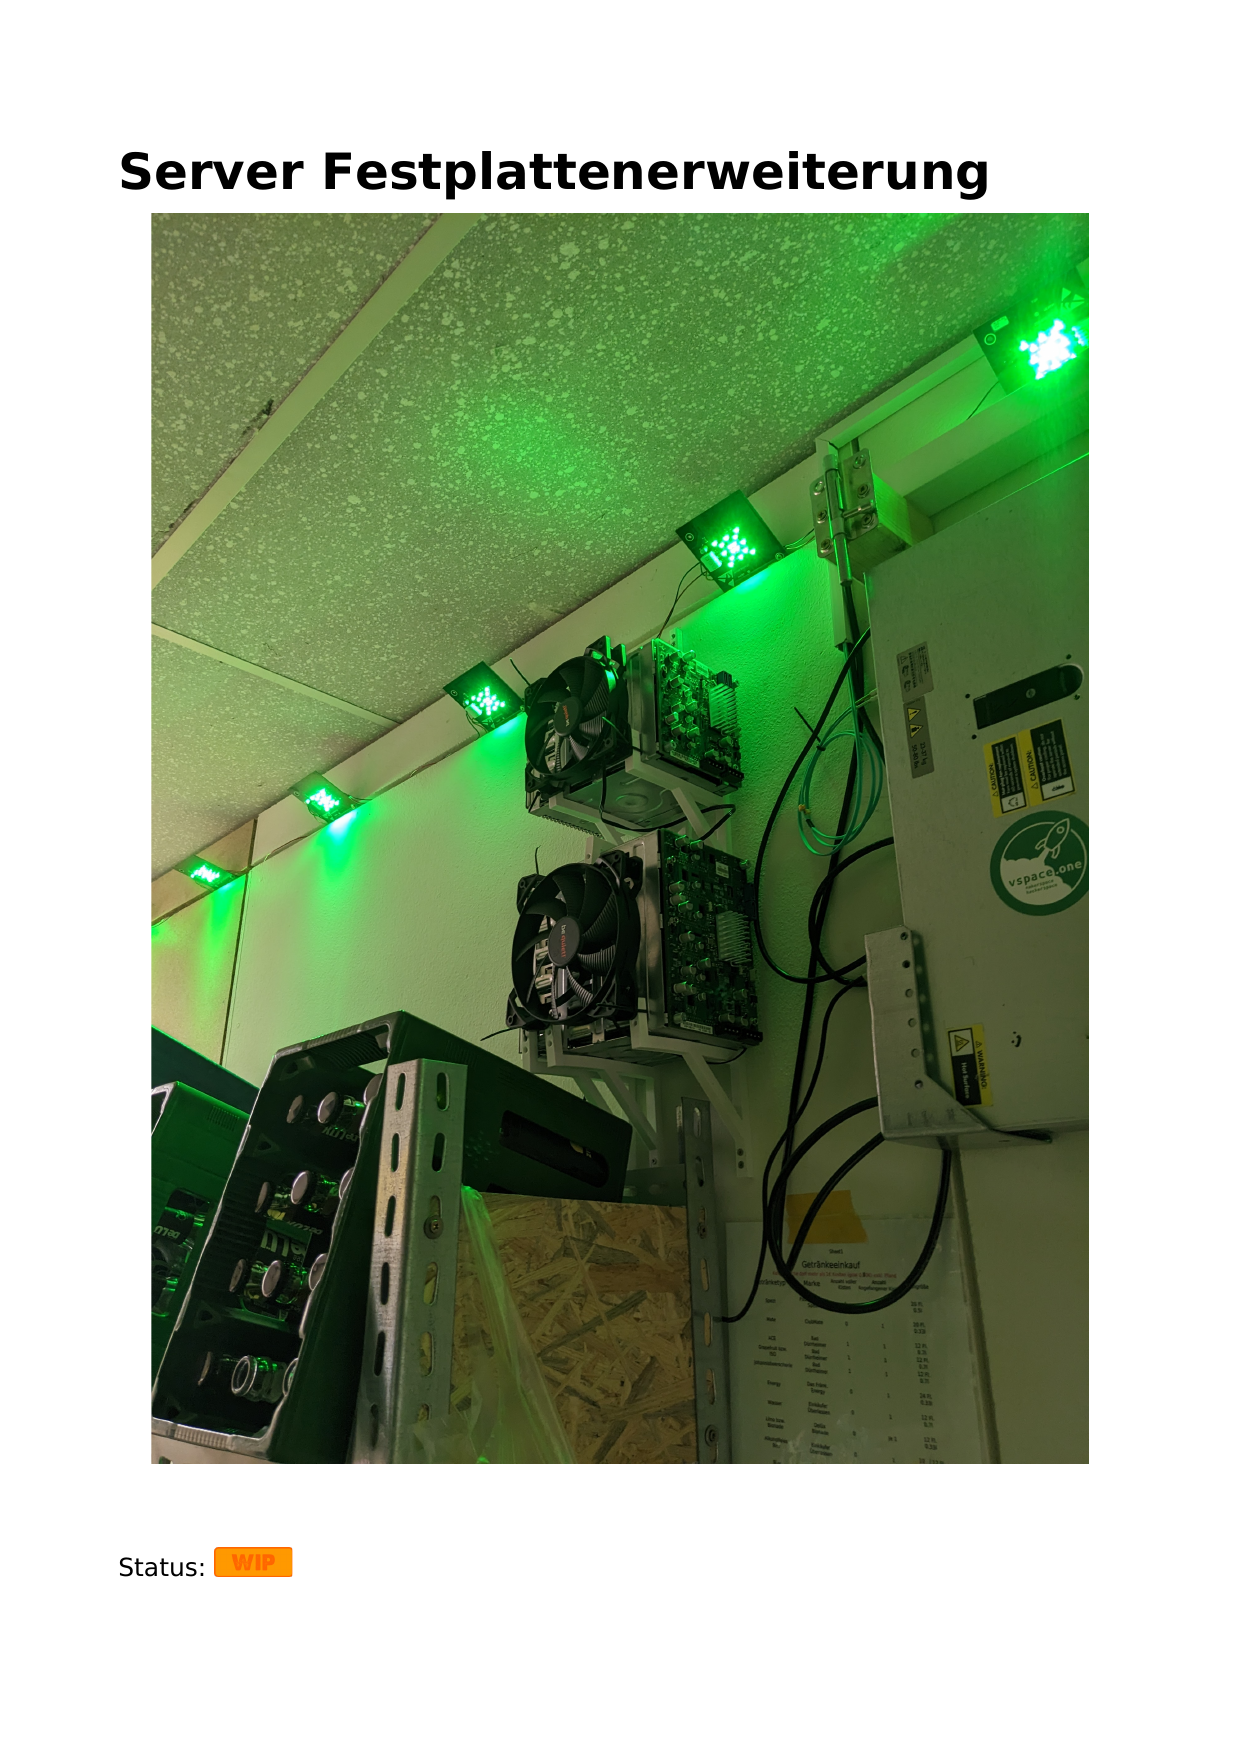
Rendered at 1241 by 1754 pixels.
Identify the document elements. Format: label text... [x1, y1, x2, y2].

subtitle Server Festplattenerweiterung [118, 143, 1122, 201]
picture [214, 1547, 293, 1577]
picture [151, 213, 1089, 1464]
text Status: [118, 1547, 1122, 1582]
